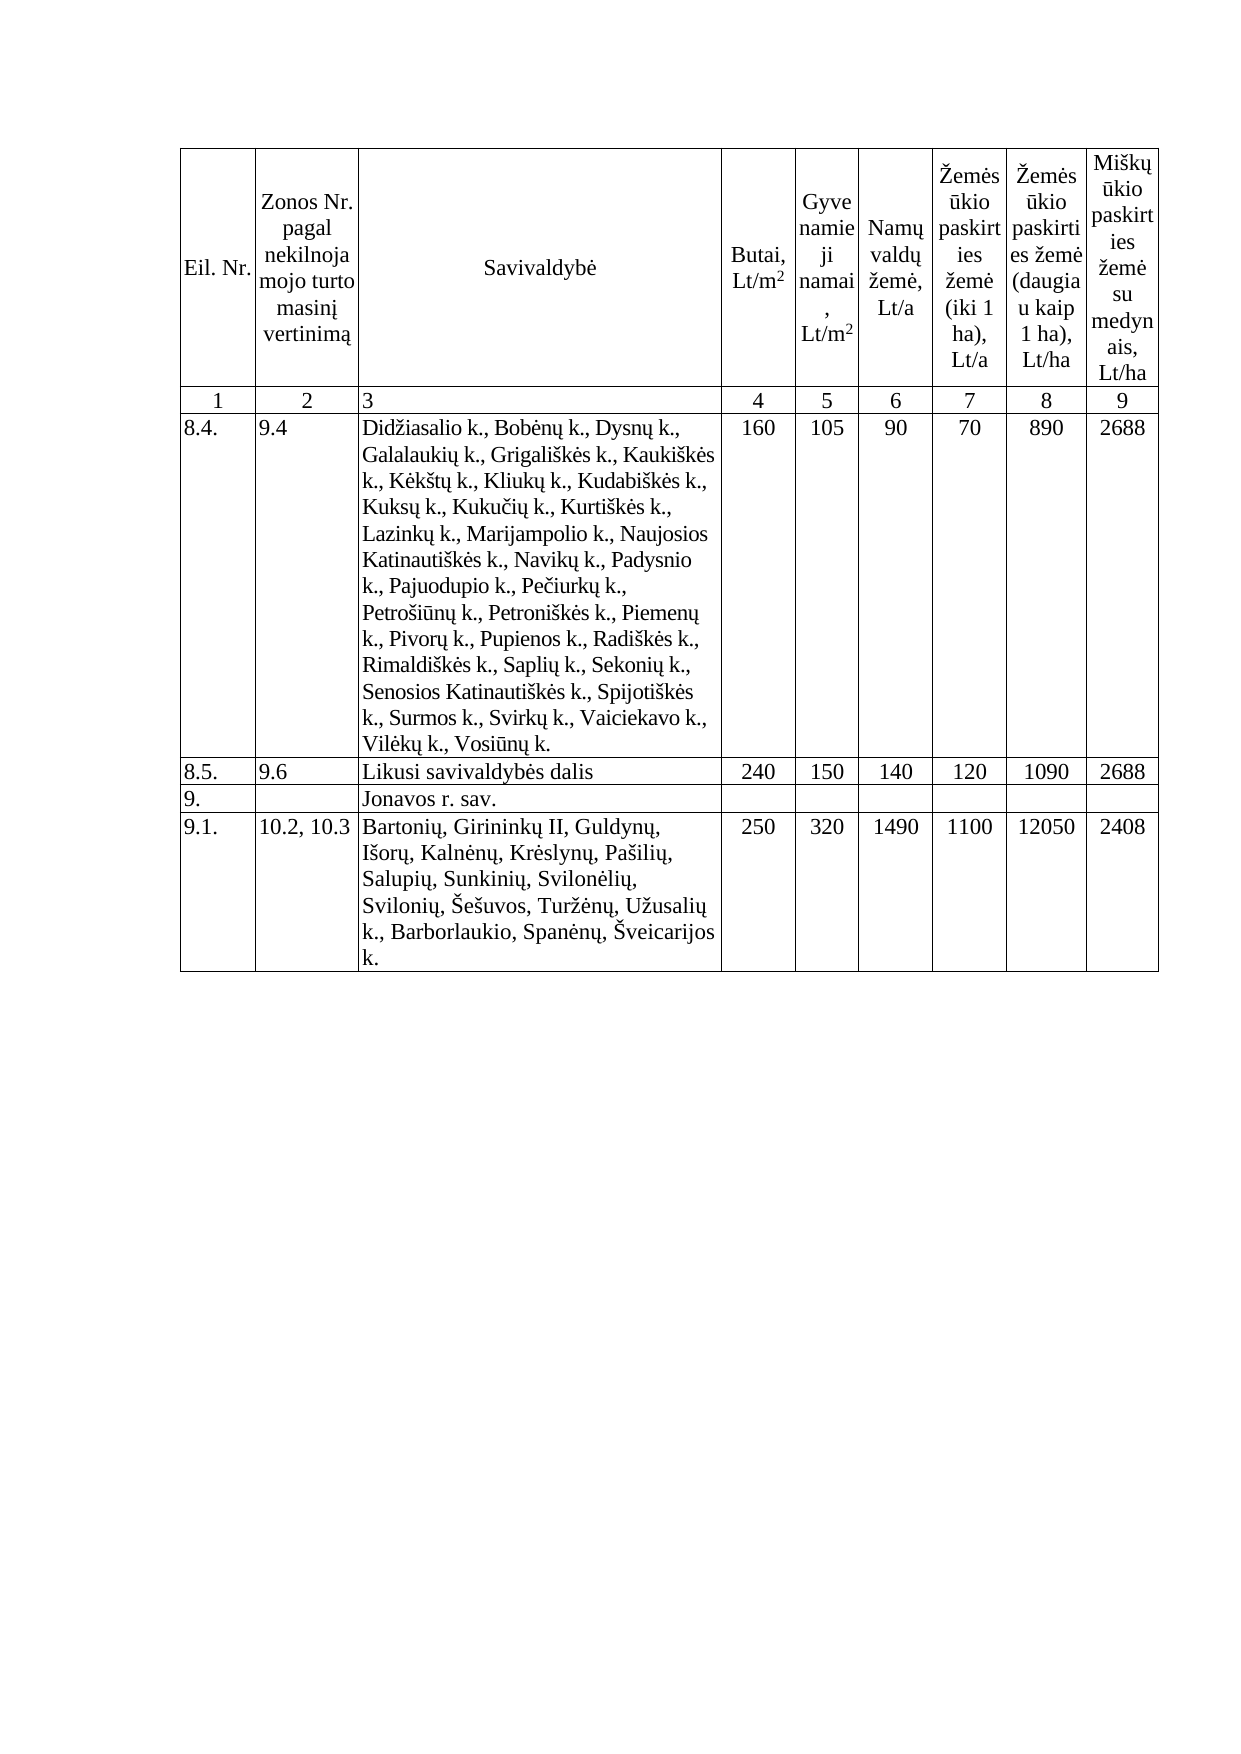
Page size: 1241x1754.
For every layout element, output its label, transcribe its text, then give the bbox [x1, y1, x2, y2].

table_cell 8 [1007, 387, 1086, 413]
table_cell 1 [181, 387, 255, 413]
table_cell 320 [796, 813, 858, 971]
table_cell 3 [359, 387, 721, 413]
table_cell 9. [181, 785, 255, 812]
table_cell 6 [859, 387, 932, 413]
table_cell 12050 [1007, 813, 1086, 971]
table_cell 1490 [859, 813, 932, 971]
table_cell 2 [256, 387, 358, 413]
table_header Zonos Nr. pagal nekilnojamojo turto masinį vertinimą [256, 149, 358, 386]
table_cell 10.2, 10.3 [256, 813, 358, 971]
table_cell 7 [933, 387, 1006, 413]
table_cell 90 [859, 414, 932, 757]
table_cell Jonavos r. sav. [359, 785, 721, 812]
table_cell [796, 785, 858, 812]
table_header Gyvenamieji namai, Lt/m2 [796, 149, 858, 386]
table_cell 890 [1007, 414, 1086, 757]
table_cell [722, 785, 795, 812]
table_cell 120 [933, 758, 1006, 784]
table_cell [256, 785, 358, 812]
table_cell 4 [722, 387, 795, 413]
table_cell [1087, 785, 1158, 812]
table_cell 1090 [1007, 758, 1086, 784]
table_cell 8.5. [181, 758, 255, 784]
table_header Žemės ūkio paskirties žemė (iki 1 ha), Lt/a [933, 149, 1006, 386]
table_cell 8.4. [181, 414, 255, 757]
table_cell 250 [722, 813, 795, 971]
table_cell 240 [722, 758, 795, 784]
table_header Žemės ūkio paskirties žemė (daugiau kaip 1 ha), Lt/ha [1007, 149, 1086, 386]
table_cell 2688 [1087, 758, 1158, 784]
table_cell 70 [933, 414, 1006, 757]
table_cell [859, 785, 932, 812]
table_cell Bartonių, Girininkų II, Guldynų, Išorų, Kalnėnų, Krėslynų, Pašilių, Salupių, Sunkinių, Svilonėlių, Svilonių, Šešuvos, Turžėnų, Užusalių k., Barborlaukio, Spanėnų, Šveicarijos k. [359, 813, 721, 971]
table_header Savivaldybė [359, 149, 721, 386]
table_cell 5 [796, 387, 858, 413]
table_cell 1100 [933, 813, 1006, 971]
table_header Miškų ūkio paskirties žemė su medynais, Lt/ha [1087, 149, 1158, 386]
table_cell 150 [796, 758, 858, 784]
table_cell 9.6 [256, 758, 358, 784]
table_header Eil. Nr. [181, 149, 255, 386]
table_cell Didžiasalio k., Bobėnų k., Dysnų k., Galalaukių k., Grigališkės k., Kaukiškės k., Kėkštų k., Kliukų k., Kudabiškės k., Kuksų k., Kukučių k., Kurtiškės k., Lazinkų k., Marijampolio k., Naujosios Katinautiškės k., Navikų k., Padysnio k., Pajuodupio k., Pečiurkų k., Petrošiūnų k., Petroniškės k., Piemenų k., Pivorų k., Pupienos k., Radiškės k., Rimaldiškės k., Saplių k., Sekonių k., Senosios Katinautiškės k., Spijotiškės k., Surmos k., Svirkų k., Vaiciekavo k., Vilėkų k., Vosiūnų k. [359, 414, 721, 757]
table_cell Likusi savivaldybės dalis [359, 758, 721, 784]
table_cell [1007, 785, 1086, 812]
table_cell 9 [1087, 387, 1158, 413]
table_cell [933, 785, 1006, 812]
table_header Namų valdų žemė, Lt/a [859, 149, 932, 386]
table_cell 160 [722, 414, 795, 757]
table_cell 105 [796, 414, 858, 757]
table_header Butai, Lt/m2 [722, 149, 795, 386]
table_cell 2688 [1087, 414, 1158, 757]
table_cell 140 [859, 758, 932, 784]
table_cell 2408 [1087, 813, 1158, 971]
table_cell 9.1. [181, 813, 255, 971]
table_cell 9.4 [256, 414, 358, 757]
